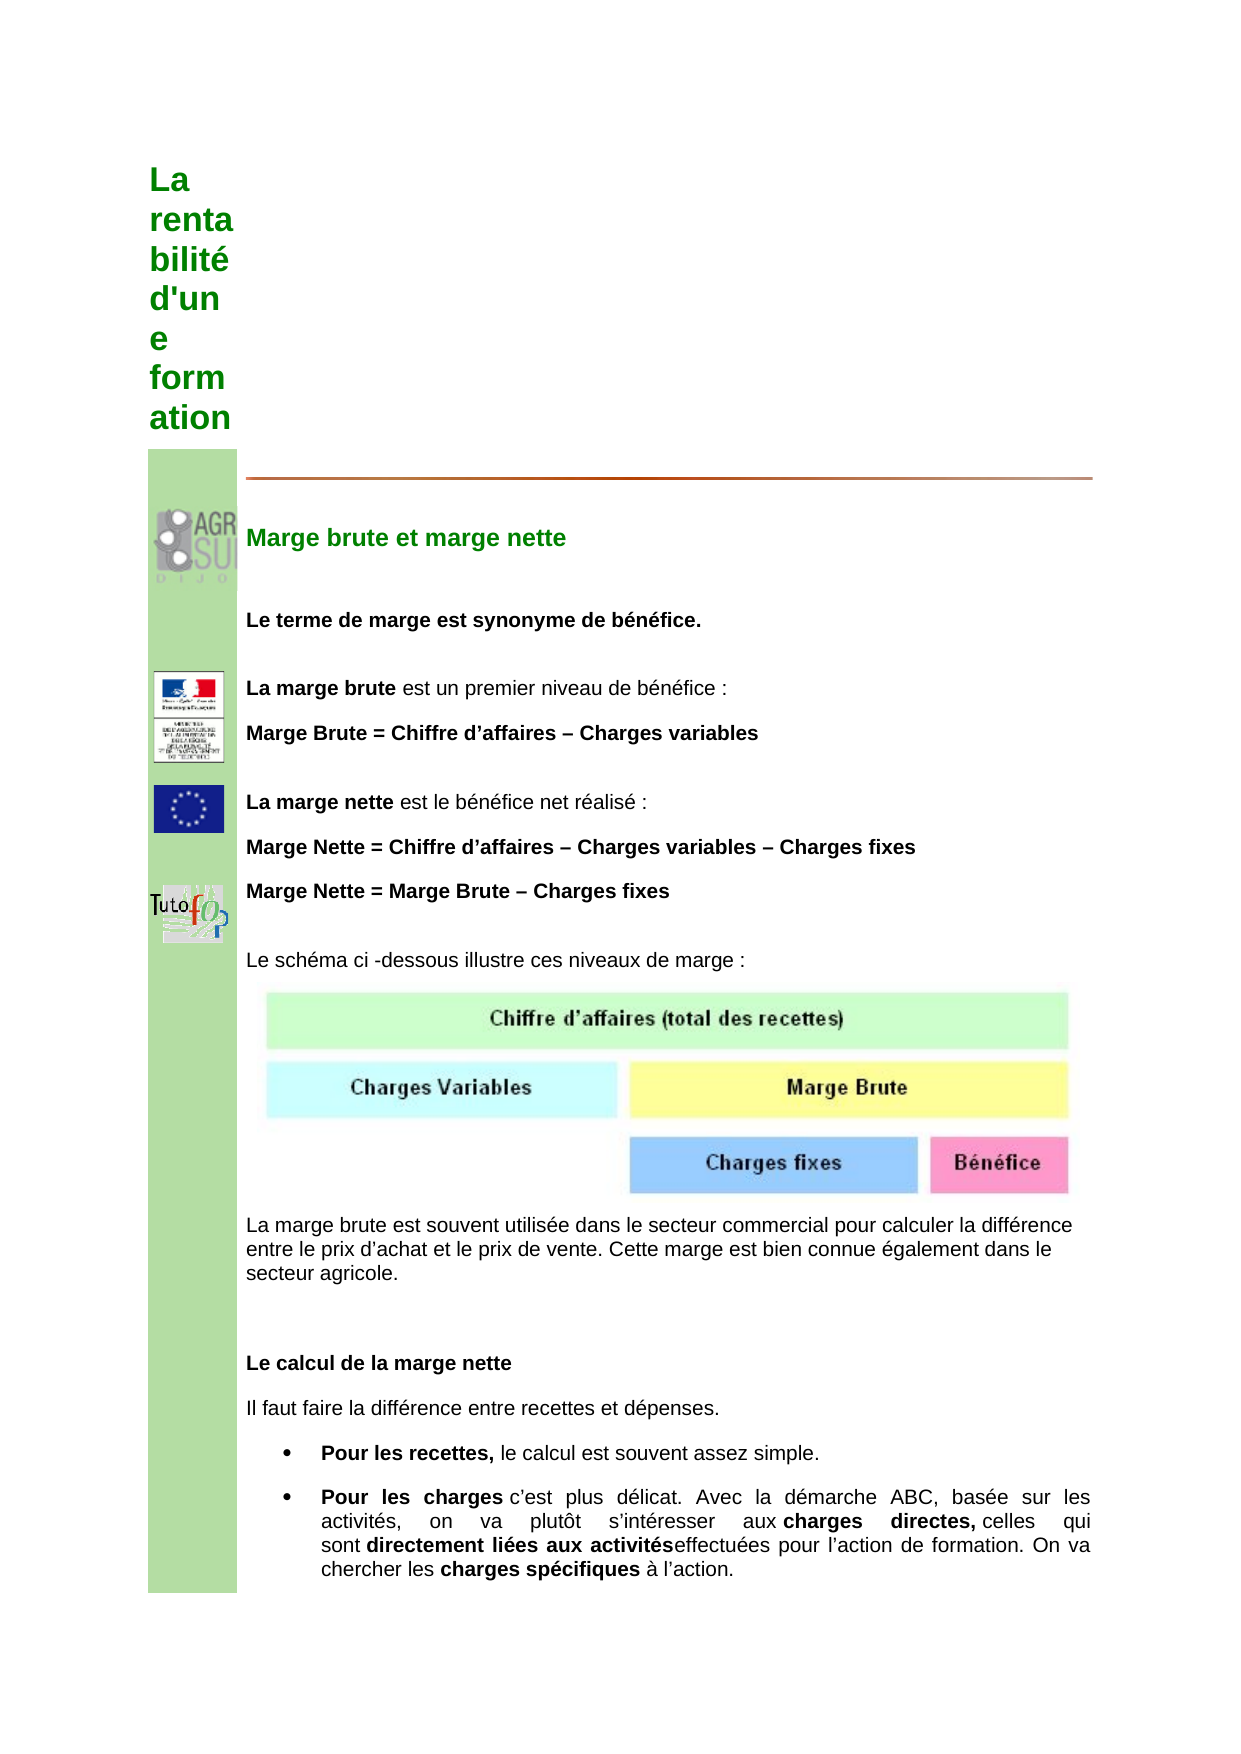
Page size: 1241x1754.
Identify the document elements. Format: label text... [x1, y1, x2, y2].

table_cell [148, 449, 237, 481]
table_cell [244, 564, 1093, 596]
table_cell [238, 449, 244, 481]
table_cell [244, 481, 1093, 511]
table_cell Marge brute et marge nette [244, 511, 1093, 564]
table_header La rentabilité d'une formation [148, 148, 237, 449]
table_header [244, 148, 1093, 449]
table_header [238, 148, 244, 449]
table_cell [238, 481, 244, 1593]
table_cell [244, 449, 1093, 481]
table_cell [148, 481, 237, 1593]
table_cell Le terme de marge est synonyme de bénéfice. La marge brute est un premier niveau de bénéfice : Marge Brute = Chiffre d’affaires – Charges variables La marge nette est le bénéfice net réalisé : Marge Nette = Chiffre d’affaires – Charges variables – Charges fixes Marge Nette = Marge Brute – Charges fixes Le schéma ci -dessous illustre ces niveaux de marge : La marge brute est souvent utilisée dans le secteur commercial pour calculer la différence entre le prix d’achat et le prix de vente. Cette marge est bien connue également dans le secteur agricole. Le calcul de la marge nette Il faut faire la différence entre recettes et dépenses. Pour les recettes, le calcul est souvent assez simple. Pour les charges c’est plus délicat. Avec la démarche ABC, basée sur les activités, on va plutôt s’intéresser aux charges directes, celles qui sont directement liées aux activitéseffectuées pour l’action de formation. On va chercher les charges spécifiques à l’action. [244, 596, 1093, 1593]
